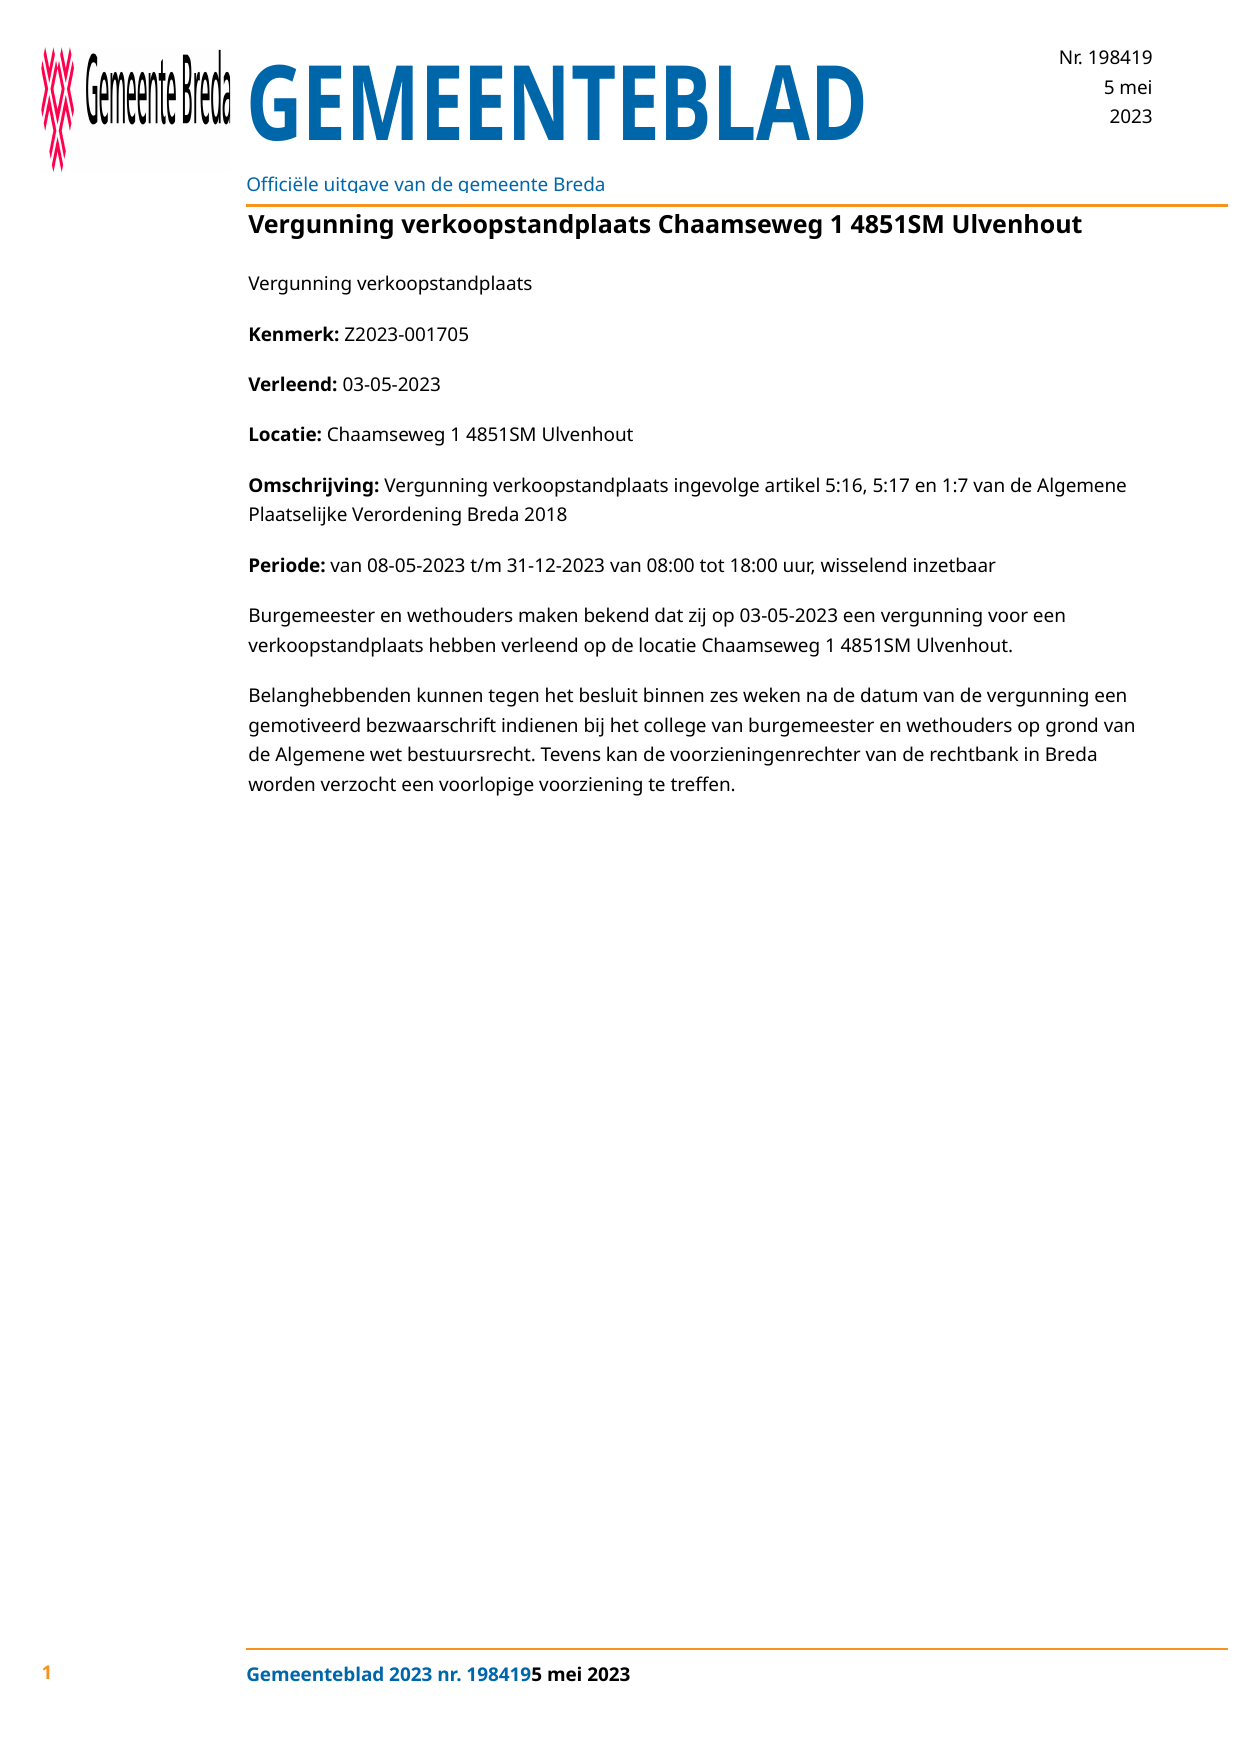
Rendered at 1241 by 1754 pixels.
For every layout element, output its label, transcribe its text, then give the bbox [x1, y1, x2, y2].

picture [41, 47, 231, 172]
text Locatie: Chaamseweg 1 4851SM Ulvenhout [248, 422, 1152, 447]
text Burgemeester en wethouders maken bekend dat zij op 03-05-2023 een vergunning voor een verkoopstandplaats hebben verleend op de locatie Chaamseweg 1 4851SM Ulvenhout. [248, 602, 1152, 658]
text Belanghebbenden kunnen tegen het besluit binnen zes weken na de datum van de vergunning een gemotiveerd bezwaarschrift indienen bij het college van burgemeester en wethouders op grond van de Algemene wet bestuursrecht. Tevens kan de voorzieningenrechter van de rechtbank in Breda worden verzocht een voorlopige voorziening te treffen. [248, 682, 1152, 797]
text Verleend: 03-05-2023 [248, 371, 1152, 397]
text Periode: van 08-05-2023 t/m 31-12-2023 van 08:00 tot 18:00 uur, wisselend inzetbaar [248, 552, 1152, 578]
text Vergunning verkoopstandplaats Chaamseweg 1 4851SM Ulvenhout [248, 207, 1152, 241]
text Vergunning verkoopstandplaats [248, 270, 1152, 296]
text Omschrijving: Vergunning verkoopstandplaats ingevolge artikel 5:16, 5:17 en 1:7 van de Algemene Plaatselijke Verordening Breda 2018 [248, 472, 1152, 527]
text Kenmerk: Z2023-001705 [248, 321, 1152, 346]
